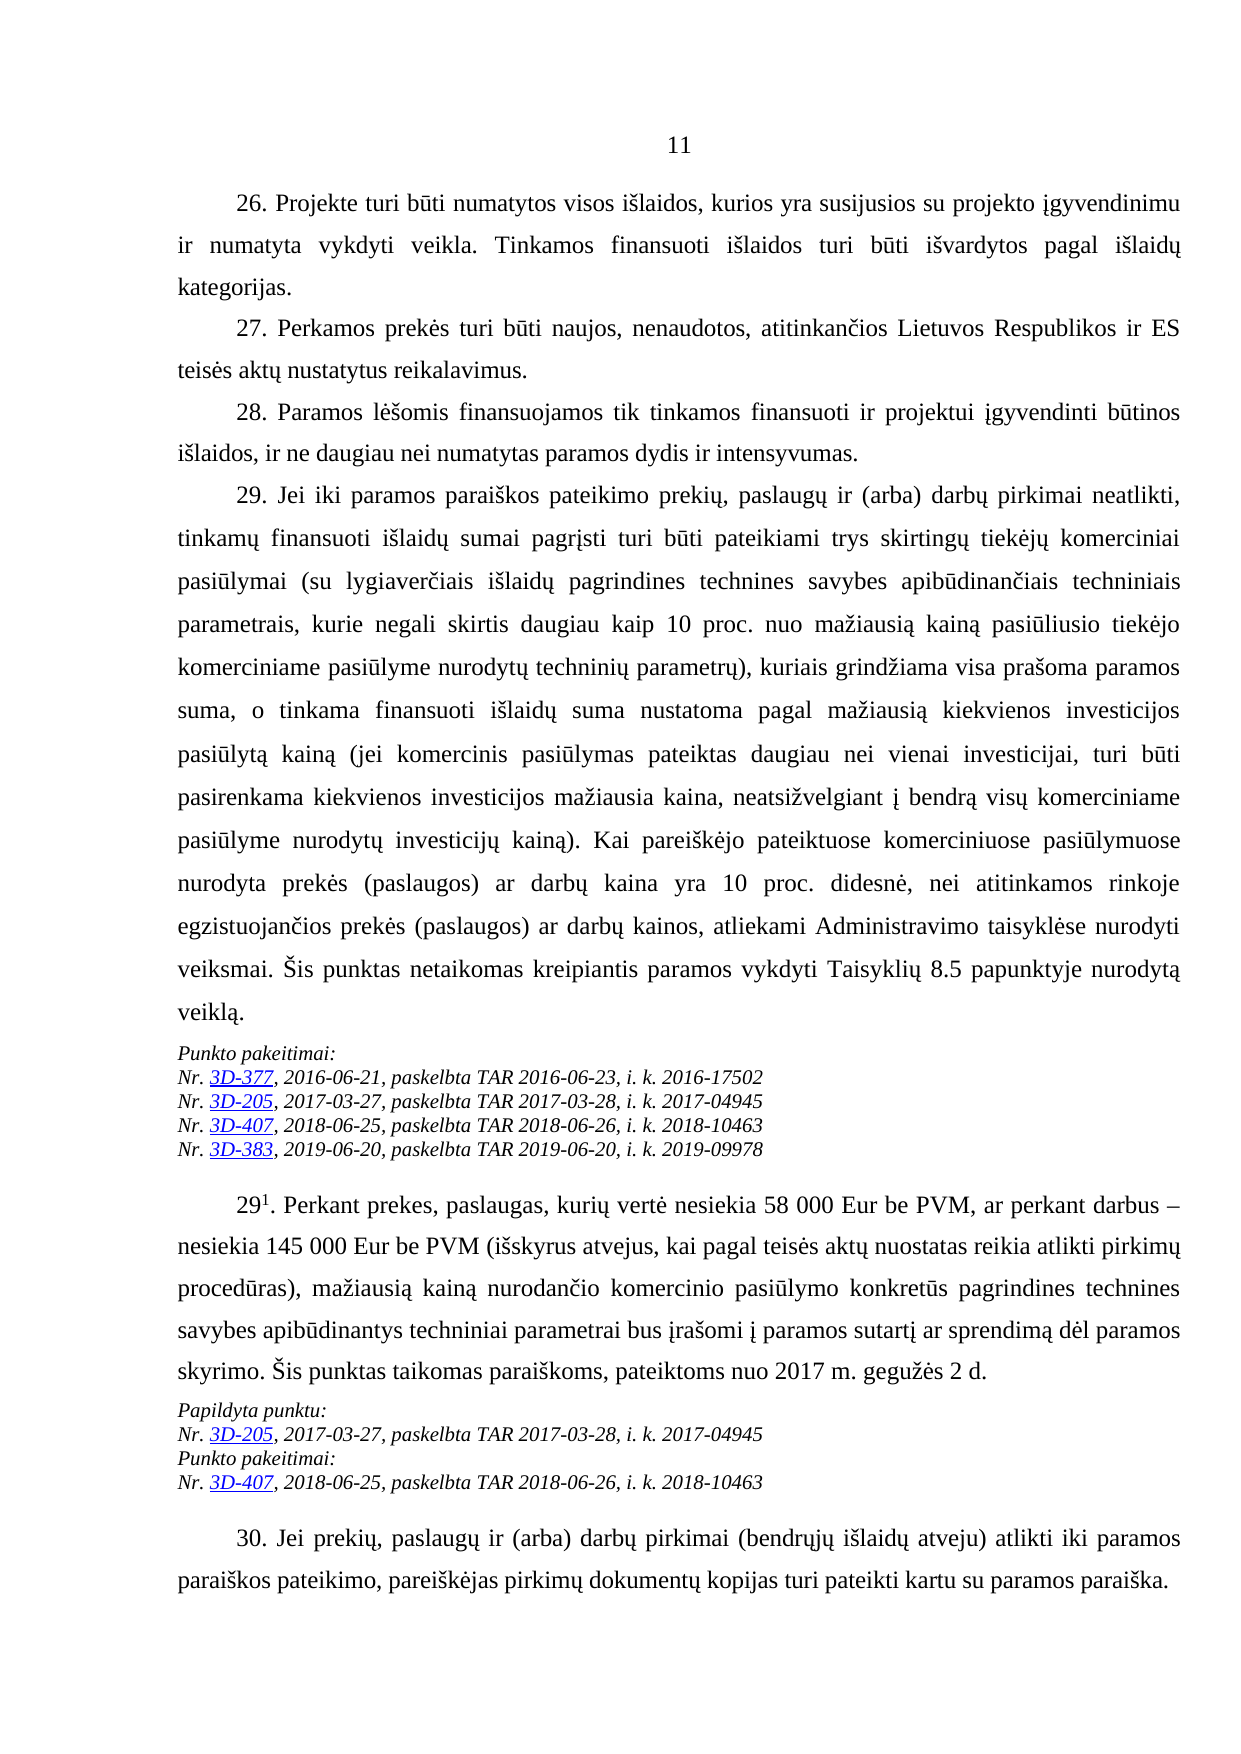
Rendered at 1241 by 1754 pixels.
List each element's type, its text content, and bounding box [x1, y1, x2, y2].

text 291. Perkant prekes, paslaugas, kurių vertė nesiekia 58 000 Eur be PVM, ar perkant darbus – nesiekia 145 000 Eur be PVM (išskyrus atvejus, kai pagal teisės aktų nuostatas reikia atlikti pirkimų procedūras), mažiausią kainą nurodančio komercinio pasiūlymo konkretūs pagrindines technines savybes apibūdinantys techniniai parametrai bus įrašomi į paramos sutartį ar sprendimą dėl paramos skyrimo. Šis punktas taikomas paraiškoms, pateiktoms nuo 2017 m. gegužės 2 d. [177, 1190, 1181, 1385]
text Nr. 3D-205, 2017-03-27, paskelbta TAR 2017-03-28, i. k. 2017-04945 [177, 1422, 1181, 1446]
text 26. Projekte turi būti numatytos visos išlaidos, kurios yra susijusios su projekto įgyvendinimu ir numatyta vykdyti veikla. Tinkamos finansuoti išlaidos turi būti išvardytos pagal išlaidų kategorijas. [177, 188, 1181, 300]
text Nr. 3D-205, 2017-03-27, paskelbta TAR 2017-03-28, i. k. 2017-04945 [177, 1089, 1181, 1113]
text 30. Jei prekių, paslaugų ir (arba) darbų pirkimai (bendrųjų išlaidų atveju) atlikti iki paramos paraiškos pateikimo, pareiškėjas pirkimų dokumentų kopijas turi pateikti kartu su paramos paraiška. [177, 1523, 1181, 1593]
text Nr. 3D-377, 2016-06-21, paskelbta TAR 2016-06-23, i. k. 2016-17502 [177, 1065, 1181, 1089]
text Nr. 3D-407, 2018-06-25, paskelbta TAR 2018-06-26, i. k. 2018-10463 [177, 1470, 1181, 1494]
text Punkto pakeitimai: [177, 1041, 1181, 1065]
text Nr. 3D-383, 2019-06-20, paskelbta TAR 2019-06-20, i. k. 2019-09978 [177, 1137, 1181, 1161]
text Punkto pakeitimai: [177, 1446, 1181, 1470]
text Papildyta punktu: [177, 1398, 1181, 1422]
text 28. Paramos lėšomis finansuojamos tik tinkamos finansuoti ir projektui įgyvendinti būtinos išlaidos, ir ne daugiau nei numatytas paramos dydis ir intensyvumas. [177, 397, 1181, 467]
text Nr. 3D-407, 2018-06-25, paskelbta TAR 2018-06-26, i. k. 2018-10463 [177, 1113, 1181, 1137]
text 27. Perkamos prekės turi būti naujos, nenaudotos, atitinkančios Lietuvos Respublikos ir ES teisės aktų nustatytus reikalavimus. [177, 313, 1181, 384]
text 29. Jei iki paramos paraiškos pateikimo prekių, paslaugų ir (arba) darbų pirkimai neatlikti, tinkamų finansuoti išlaidų sumai pagrįsti turi būti pateikiami trys skirtingų tiekėjų komerciniai pasiūlymai (su lygiaverčiais išlaidų pagrindines technines savybes apibūdinančiais techniniais parametrais, kurie negali skirtis daugiau kaip 10 proc. nuo mažiausią kainą pasiūliusio tiekėjo komerciniame pasiūlyme nurodytų techninių parametrų), kuriais grindžiama visa prašoma paramos suma, o tinkama finansuoti išlaidų suma nustatoma pagal mažiausią kiekvienos investicijos pasiūlytą kainą (jei komercinis pasiūlymas pateiktas daugiau nei vienai investicijai, turi būti pasirenkama kiekvienos investicijos mažiausia kaina, neatsižvelgiant į bendrą visų komerciniame pasiūlyme nurodytų investicijų kainą). Kai pareiškėjo pateiktuose komerciniuose pasiūlymuose nurodyta prekės (paslaugos) ar darbų kaina yra 10 proc. didesnė, nei atitinkamos rinkoje egzistuojančios prekės (paslaugos) ar darbų kainos, atliekami Administravimo taisyklėse nurodyti veiksmai. Šis punktas netaikomas kreipiantis paramos vykdyti Taisyklių 8.5 papunktyje nurodytą veiklą. [177, 480, 1181, 1026]
